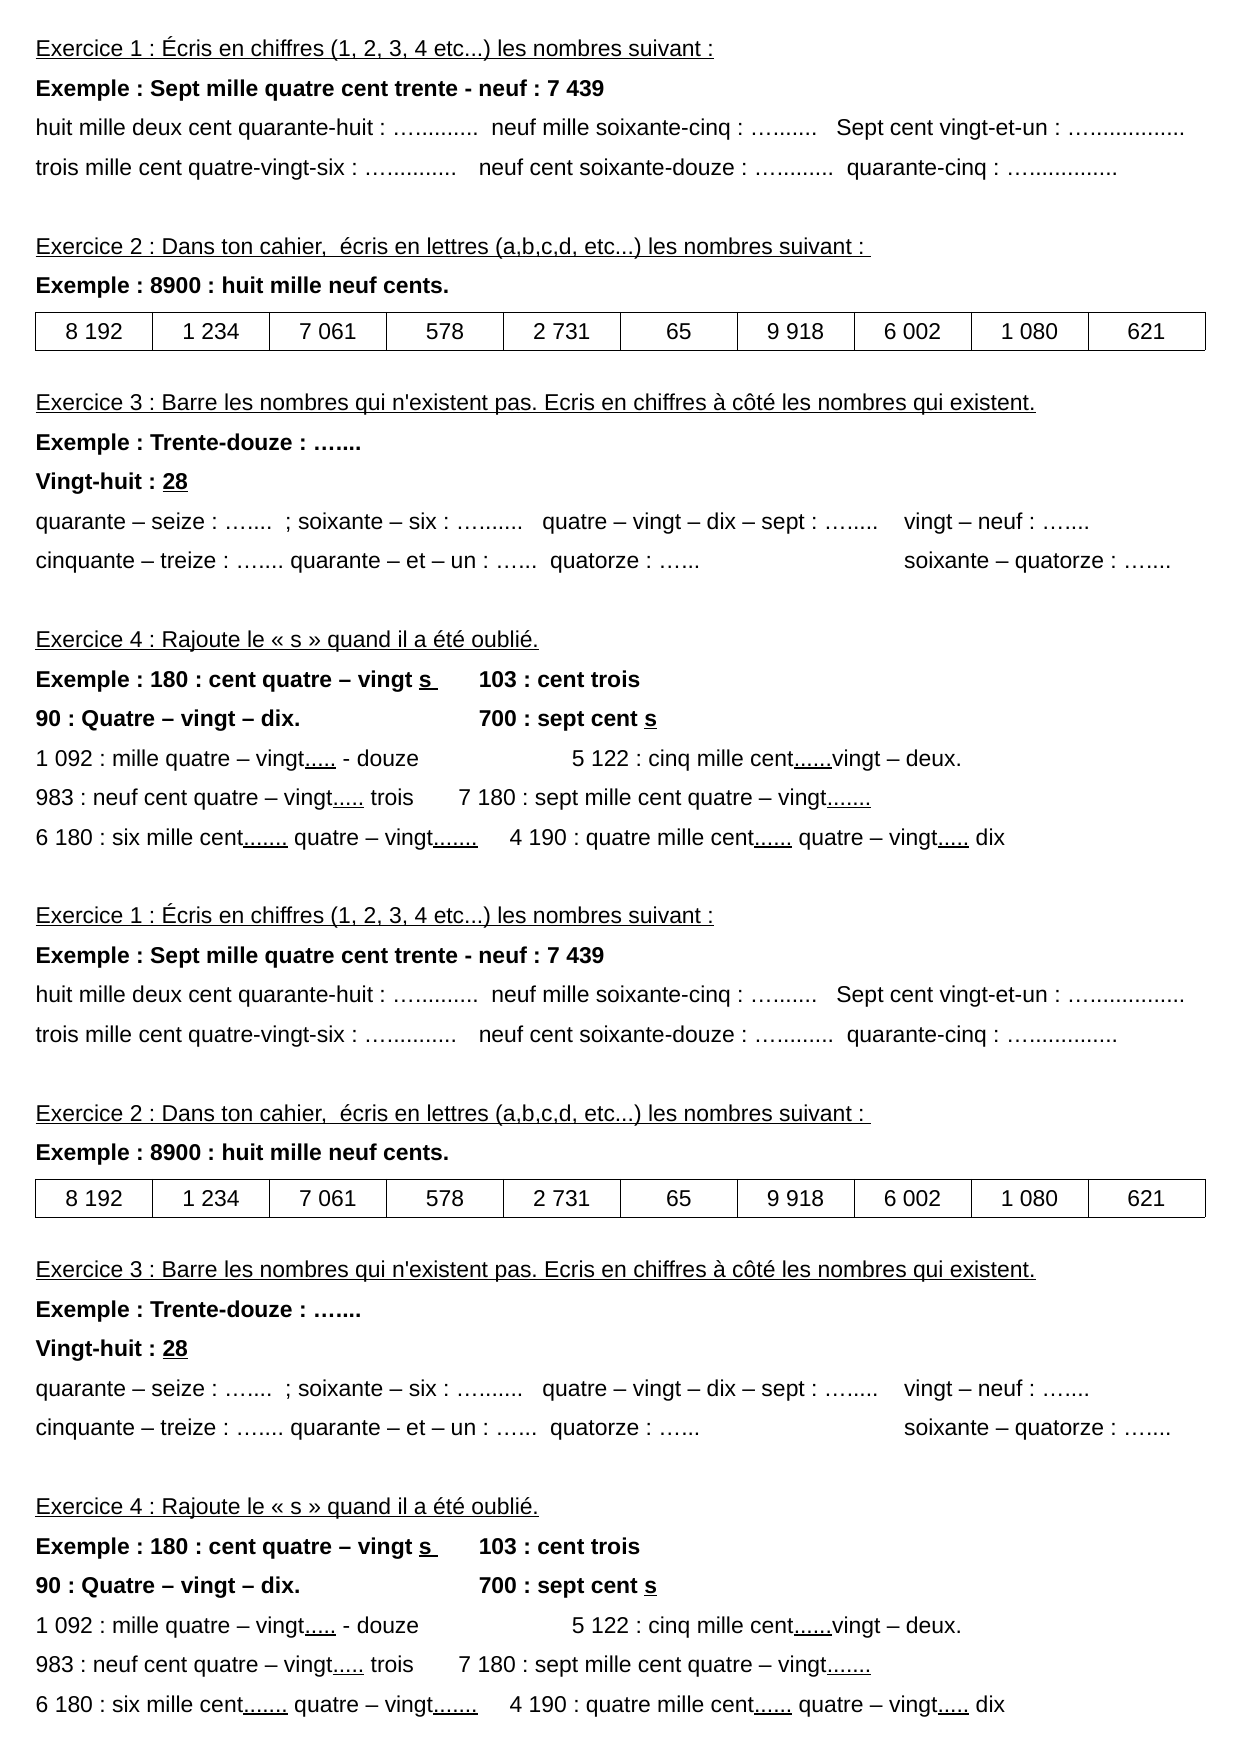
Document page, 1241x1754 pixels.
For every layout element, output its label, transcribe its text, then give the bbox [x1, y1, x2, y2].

table_header 8 192 [36, 313, 152, 350]
table_header 578 [387, 1180, 503, 1217]
text 6 180 : six mille cent....... quatre – vingt....... 4 190 : quatre mille cent...... quatre – vingt..... dix [35, 823, 1205, 850]
table_header 8 192 [36, 1180, 152, 1217]
text Exercice 1 : Écris en chiffres (1, 2, 3, 4 etc...) les nombres suivant : [35, 35, 1205, 62]
text quarante – seize : ….... ; soixante – six : …....... quatre – vingt – dix – sept : …..... vingt – neuf : ….... [35, 508, 1205, 534]
text 90 : Quatre – vingt – dix. 700 : sept cent s [35, 1572, 1205, 1598]
text Exercice 2 : Dans ton cahier, écris en lettres (a,b,c,d, etc...) les nombres suivant : [35, 233, 1205, 259]
text trois mille cent quatre-vingt-six : …........... neuf cent soixante-douze : …......... quarante-cinq : ….............. [35, 154, 1205, 180]
text Exercice 4 : Rajoute le « s » quand il a été oublié. [35, 1493, 1205, 1519]
text quarante – seize : ….... ; soixante – six : …....... quatre – vingt – dix – sept : …..... vingt – neuf : ….... [35, 1375, 1205, 1401]
text 1 092 : mille quatre – vingt..... - douze 5 122 : cinq mille cent......vingt – deux. [35, 1612, 1205, 1638]
table_header 2 731 [504, 313, 620, 350]
text huit mille deux cent quarante-huit : ….......... neuf mille soixante-cinq : …....... Sept cent vingt-et-un : …............... [35, 981, 1205, 1008]
table_header 65 [621, 313, 737, 350]
table_header 1 080 [972, 313, 1088, 350]
table_header 7 061 [270, 1180, 386, 1217]
table_header 65 [621, 1180, 737, 1217]
table_header 1 234 [153, 313, 269, 350]
text 1 092 : mille quatre – vingt..... - douze 5 122 : cinq mille cent......vingt – deux. [35, 744, 1205, 771]
text Exercice 2 : Dans ton cahier, écris en lettres (a,b,c,d, etc...) les nombres suivant : [35, 1100, 1205, 1126]
table_header 621 [1089, 1180, 1205, 1217]
text Exemple : 180 : cent quatre – vingt s 103 : cent trois [35, 666, 1205, 692]
text Vingt-huit : 28 [35, 1335, 1205, 1362]
text Exemple : Trente-douze : ….... [35, 429, 1205, 455]
table_header 2 731 [504, 1180, 620, 1217]
text Vingt-huit : 28 [35, 468, 1205, 494]
text Exemple : Trente-douze : ….... [35, 1296, 1205, 1322]
text Exemple : 180 : cent quatre – vingt s 103 : cent trois [35, 1533, 1205, 1559]
table_header 578 [387, 313, 503, 350]
text Exemple : 8900 : huit mille neuf cents. [35, 272, 1205, 299]
text Exercice 3 : Barre les nombres qui n'existent pas. Ecris en chiffres à côté les nombres qui existent. [35, 1256, 1205, 1283]
text cinquante – treize : ….... quarante – et – un : …... quatorze : …... soixante – quatorze : ….... [35, 1414, 1205, 1441]
text Exercice 1 : Écris en chiffres (1, 2, 3, 4 etc...) les nombres suivant : [35, 902, 1205, 929]
text trois mille cent quatre-vingt-six : …........... neuf cent soixante-douze : …......... quarante-cinq : ….............. [35, 1021, 1205, 1047]
text Exercice 4 : Rajoute le « s » quand il a été oublié. [35, 626, 1205, 652]
table_header 621 [1089, 313, 1205, 350]
table_header 9 918 [738, 1180, 854, 1217]
text 6 180 : six mille cent....... quatre – vingt....... 4 190 : quatre mille cent...... quatre – vingt..... dix [35, 1691, 1205, 1717]
text Exemple : 8900 : huit mille neuf cents. [35, 1139, 1205, 1166]
table_header 6 002 [855, 1180, 971, 1217]
text Exemple : Sept mille quatre cent trente - neuf : 7 439 [35, 75, 1205, 101]
text 90 : Quatre – vingt – dix. 700 : sept cent s [35, 705, 1205, 731]
text Exemple : Sept mille quatre cent trente - neuf : 7 439 [35, 942, 1205, 968]
text 983 : neuf cent quatre – vingt..... trois 7 180 : sept mille cent quatre – vingt....... [35, 784, 1205, 810]
table_header 1 080 [972, 1180, 1088, 1217]
table_header 9 918 [738, 313, 854, 350]
text huit mille deux cent quarante-huit : ….......... neuf mille soixante-cinq : …....... Sept cent vingt-et-un : …............... [35, 114, 1205, 141]
text 983 : neuf cent quatre – vingt..... trois 7 180 : sept mille cent quatre – vingt....... [35, 1651, 1205, 1677]
table_header 1 234 [153, 1180, 269, 1217]
text Exercice 3 : Barre les nombres qui n'existent pas. Ecris en chiffres à côté les nombres qui existent. [35, 389, 1205, 416]
text cinquante – treize : ….... quarante – et – un : …... quatorze : …... soixante – quatorze : ….... [35, 547, 1205, 573]
table_header 6 002 [855, 313, 971, 350]
table_header 7 061 [270, 313, 386, 350]
